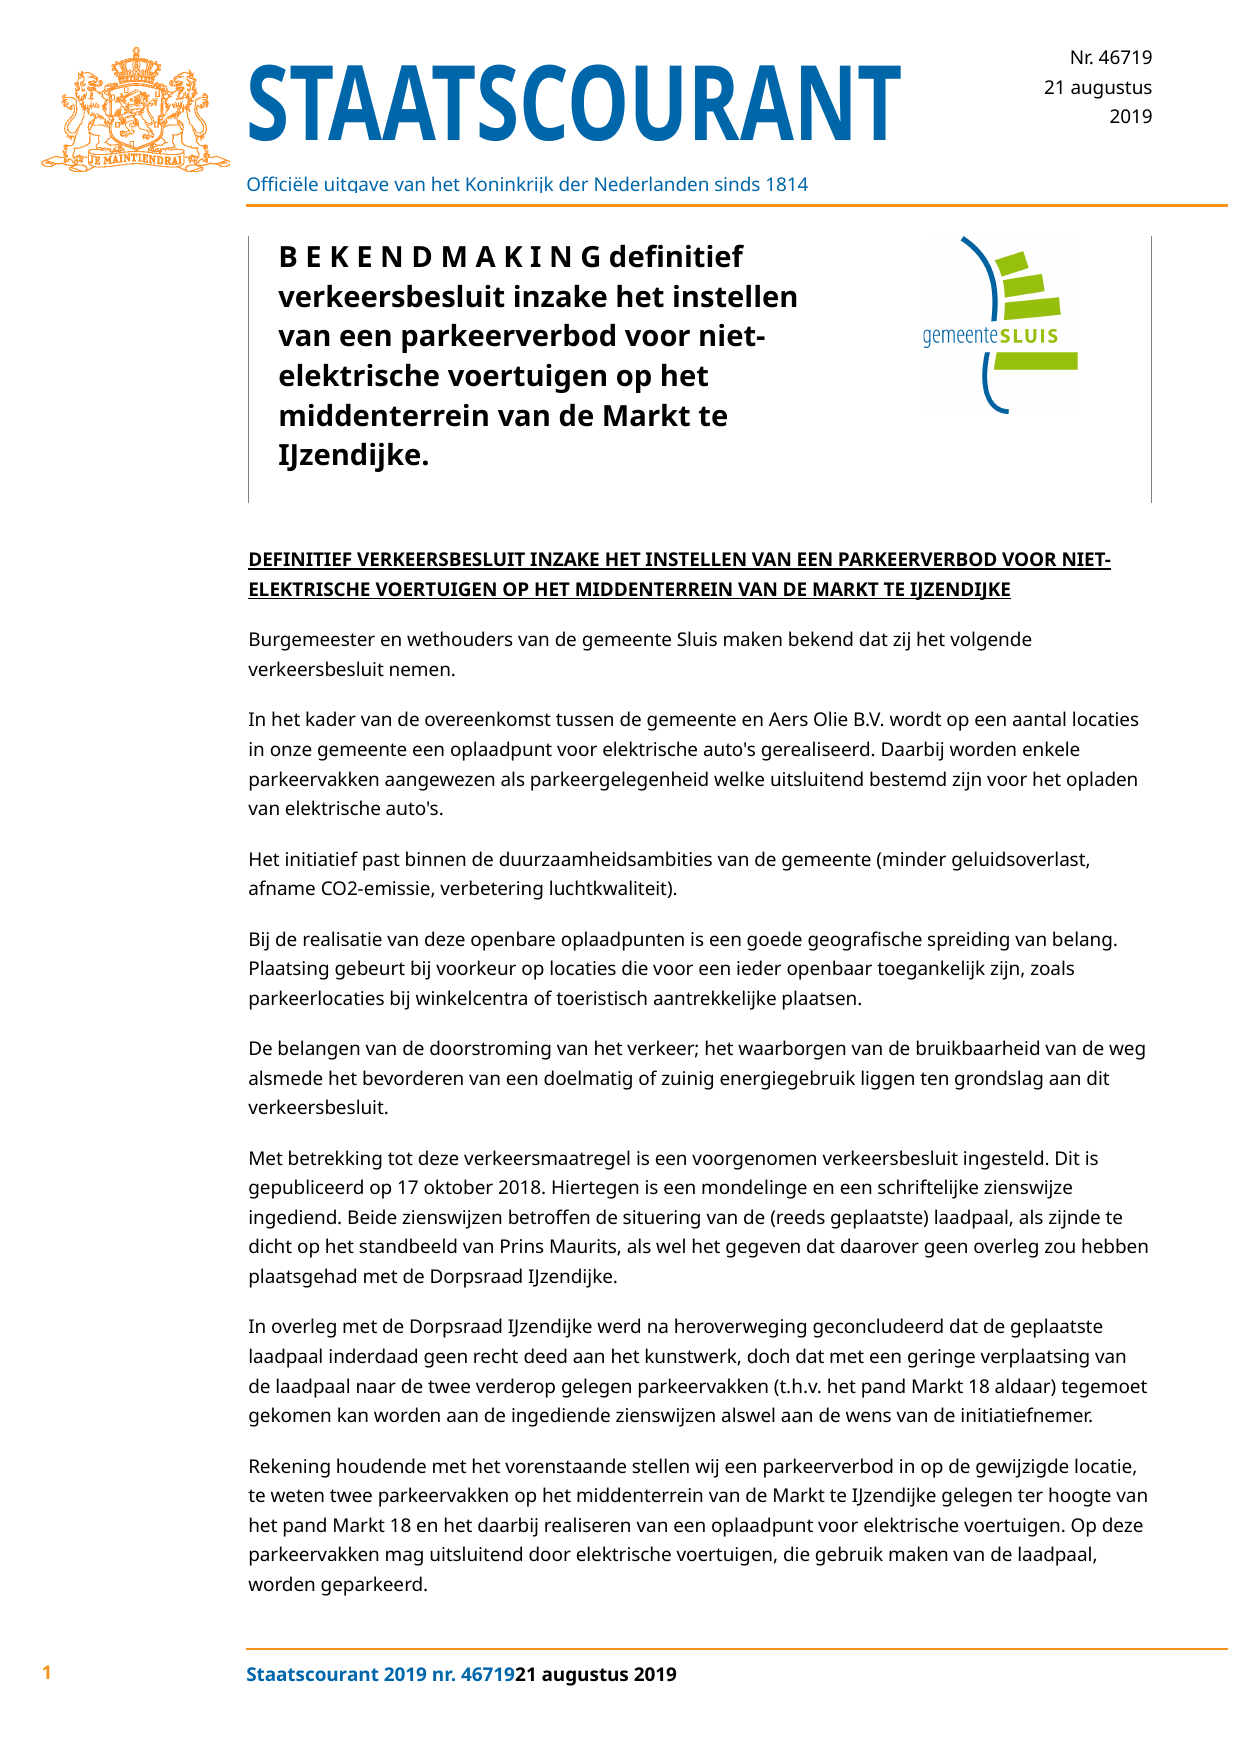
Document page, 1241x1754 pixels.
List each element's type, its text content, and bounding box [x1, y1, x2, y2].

table_header [1078, 236, 1151, 413]
text Met betrekking tot deze verkeersmaatregel is een voorgenomen verkeersbesluit ingesteld. Dit is gepubliceerd op 17 oktober 2018. Hiertegen is een mondelinge en een schriftelijke zienswijze ingediend. Beide zienswijzen betroffen de situering van de (reeds geplaatste) laadpaal, als zijnde te dicht op het standbeeld van Prins Maurits, als wel het gegeven dat daarover geen overleg zou hebben plaatsgehad met de Dorpsraad IJzendijke. [248, 1145, 1152, 1289]
text In overleg met de Dorpsraad IJzendijke werd na heroverweging geconcludeerd dat de geplaatste laadpaal inderdaad geen recht deed aan het kunstwerk, doch dat met een geringe verplaatsing van de laadpaal naar de twee verderop gelegen parkeervakken (t.h.v. het pand Markt 18 aldaar) tegemoet gekomen kan worden aan de ingediende zienswijzen alswel aan de wens van de initiatiefnemer. [248, 1314, 1152, 1428]
text Het initiatief past binnen de duurzaamheidsambities van de gemeente (minder geluidsoverlast, afname CO2-emissie, verbetering luchtkwaliteit). [248, 846, 1152, 901]
text Bij de realisatie van deze openbare oplaadpunten is een goede geografische spreiding van belang. Plaatsing gebeurt bij voorkeur op locaties die voor een ieder openbaar toegankelijk zijn, zoals parkeerlocaties bij winkelcentra of toeristisch aantrekkelijke plaatsen. [248, 926, 1152, 1011]
table_header B E K E N D M A K I N G definitief verkeersbesluit inzake het instellen van een parkeerverbod voor niet-elektrische voertuigen op het middenterrein van de Markt te IJzendijke. [249, 236, 850, 503]
text DEFINITIEF VERKEERSBESLUIT INZAKE HET INSTELLEN VAN EEN PARKEERVERBOD VOOR NIET-ELEKTRISCHE VOERTUIGEN OP HET MIDDENTERREIN VAN DE MARKT TE IJZENDIJKE [248, 547, 1152, 602]
picture [923, 236, 1078, 414]
text In het kader van de overeenkomst tussen de gemeente en Aers Olie B.V. wordt op een aantal locaties in onze gemeente een oplaadpunt voor elektrische auto's gerealiseerd. Daarbij worden enkele parkeervakken aangewezen als parkeergelegenheid welke uitsluitend bestemd zijn voor het opladen van elektrische auto's. [248, 707, 1152, 821]
text De belangen van de doorstroming van het verkeer; het waarborgen van de bruikbaarheid van de weg alsmede het bevorderen van een doelmatig of zuinig energiegebruik liggen ten grondslag aan dit verkeersbesluit. [248, 1035, 1152, 1120]
picture [41, 47, 231, 172]
table_header [850, 414, 1151, 503]
text Burgemeester en wethouders van de gemeente Sluis maken bekend dat zij het volgende verkeersbesluit nemen. [248, 627, 1152, 682]
table_header [850, 236, 923, 413]
text Rekening houdende met het vorenstaande stellen wij een parkeerverbod in op de gewijzigde locatie, te weten twee parkeervakken op het middenterrein van de Markt te IJzendijke gelegen ter hoogte van het pand Markt 18 en het daarbij realiseren van een oplaadpunt voor elektrische voertuigen. Op deze parkeervakken mag uitsluitend door elektrische voertuigen, die gebruik maken van de laadpaal, worden geparkeerd. [248, 1453, 1152, 1597]
